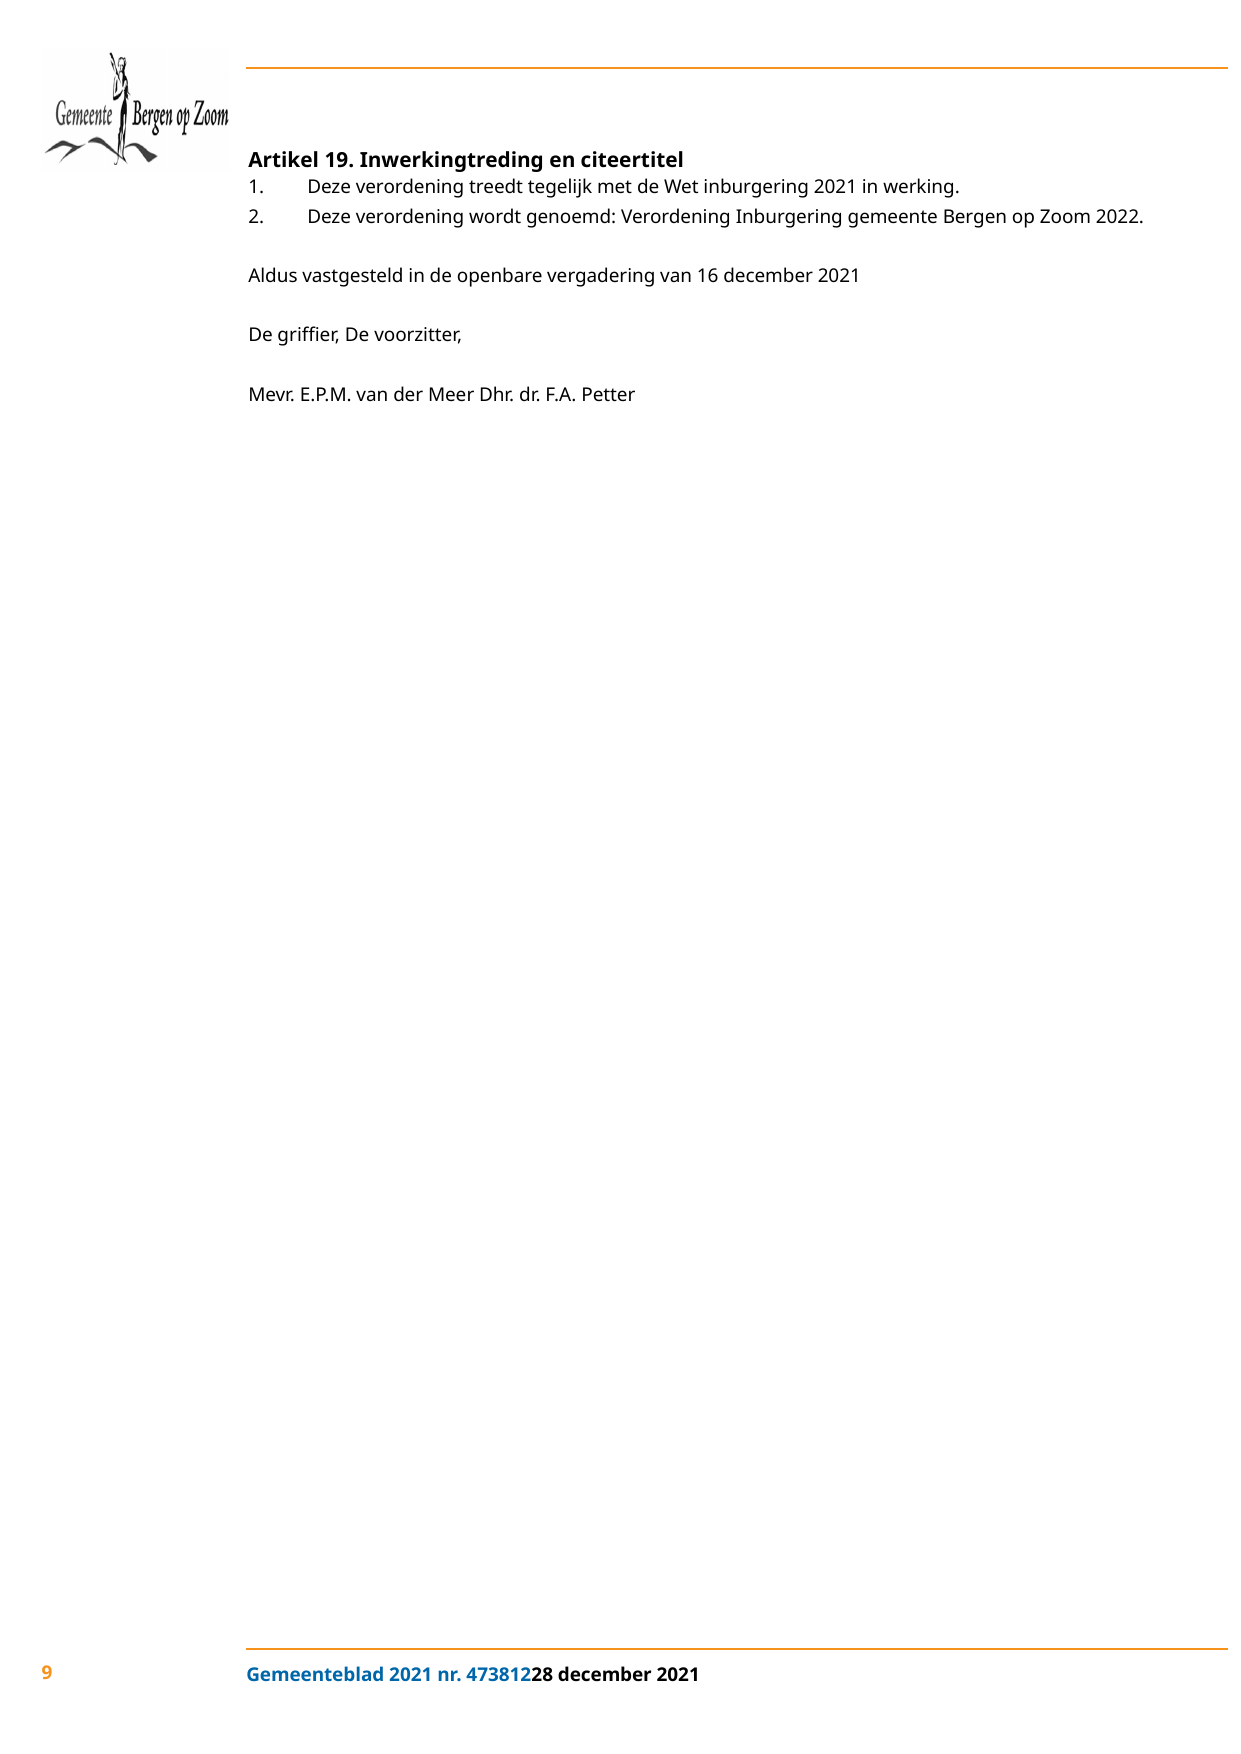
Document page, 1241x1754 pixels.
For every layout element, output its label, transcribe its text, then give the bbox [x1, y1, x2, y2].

text De griffier, De voorzitter, [248, 322, 1152, 347]
picture [41, 47, 231, 172]
text Mevr. E.P.M. van der Meer Dhr. dr. F.A. Petter [248, 381, 1152, 406]
list Deze verordening wordt genoemd: Verordening Inburgering gemeente Bergen op Zoom 2022. [248, 203, 1152, 229]
text Artikel 19. Inwerkingtreding en citeertitel [248, 145, 1152, 174]
text Aldus vastgesteld in de openbare vergadering van 16 december 2021 [248, 262, 1152, 288]
list Deze verordening treedt tegelijk met de Wet inburgering 2021 in werking. [248, 174, 1152, 199]
